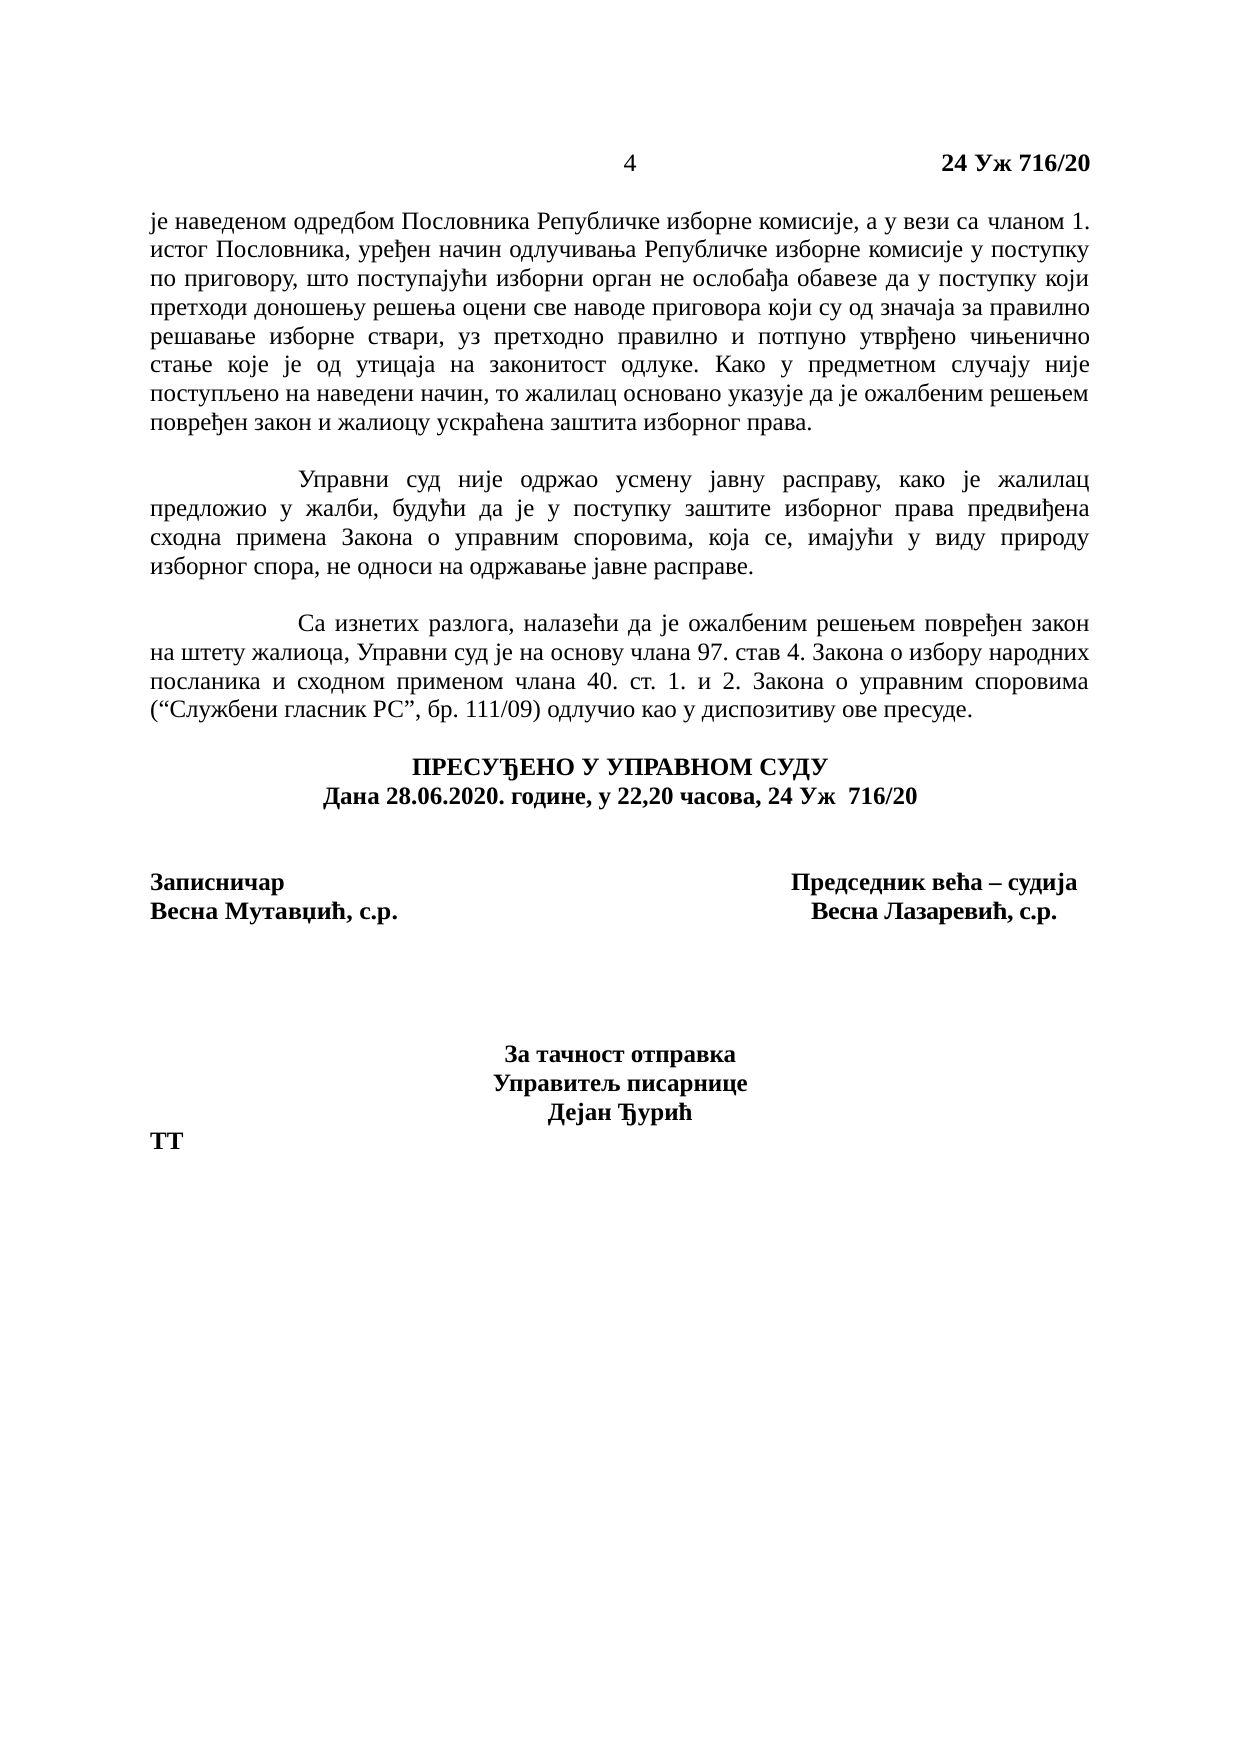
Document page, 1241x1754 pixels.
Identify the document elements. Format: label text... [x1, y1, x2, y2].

text Управитељ писарнице [150, 1068, 1090, 1097]
text Весна Мутавџић, с.р. Весна Лазаревић, с.р. [150, 896, 1090, 924]
text Записничар Председник већа – судија [150, 867, 1090, 896]
text Дана 28.06.2020. године, у 22,20 часова, 24 Уж 716/20 [150, 781, 1090, 809]
text Управни суд није одржао усмену јавну расправу, како је жалилац предложио у жалби, будући да је у поступку заштите изборног права предвиђена сходна примена Закона о управним споровима, која се, имајући у виду природу изборног спора, не односи на одржавање јавне расправе. [150, 464, 1090, 579]
text ТТ [150, 1126, 1090, 1154]
text Са изнетих разлога, налазећи да је ожалбеним решењем повређен закон на штету жалиоца, Управни суд је на основу члана 97. став 4. Закона о избору народних посланика и сходном применом члана 40. ст. 1. и 2. Закона о управним споровима (“Службени гласник РС”, бр. 111/09) одлучио као у диспозитиву ове пресуде. [150, 608, 1090, 723]
text Дејан Ђурић [150, 1097, 1090, 1126]
text ПРЕСУЂЕНО У УПРАВНОМ СУДУ [150, 752, 1090, 781]
text За тачност отправка [150, 1039, 1090, 1068]
text је наведеном одредбом Пословника Републичке изборне комисије, а у вези са чланом 1. истог Пословника, уређен начин одлучивања Републичке изборне комисије у поступку по приговору, што поступајући изборни орган не ослобађа обавезе да у поступку који претходи доношењу решења оцени све наводе приговора који су од значаја за правилно решавање изборне ствари, уз претходно правилно и потпуно утврђено чињенично стање које је од утицаја на законитост одлуке. Како у предметном случају није поступљено на наведени начин, то жалилац основано указује да је ожалбеним решењем повређен закон и жалиоцу ускраћена заштита изборног права. [150, 206, 1090, 436]
